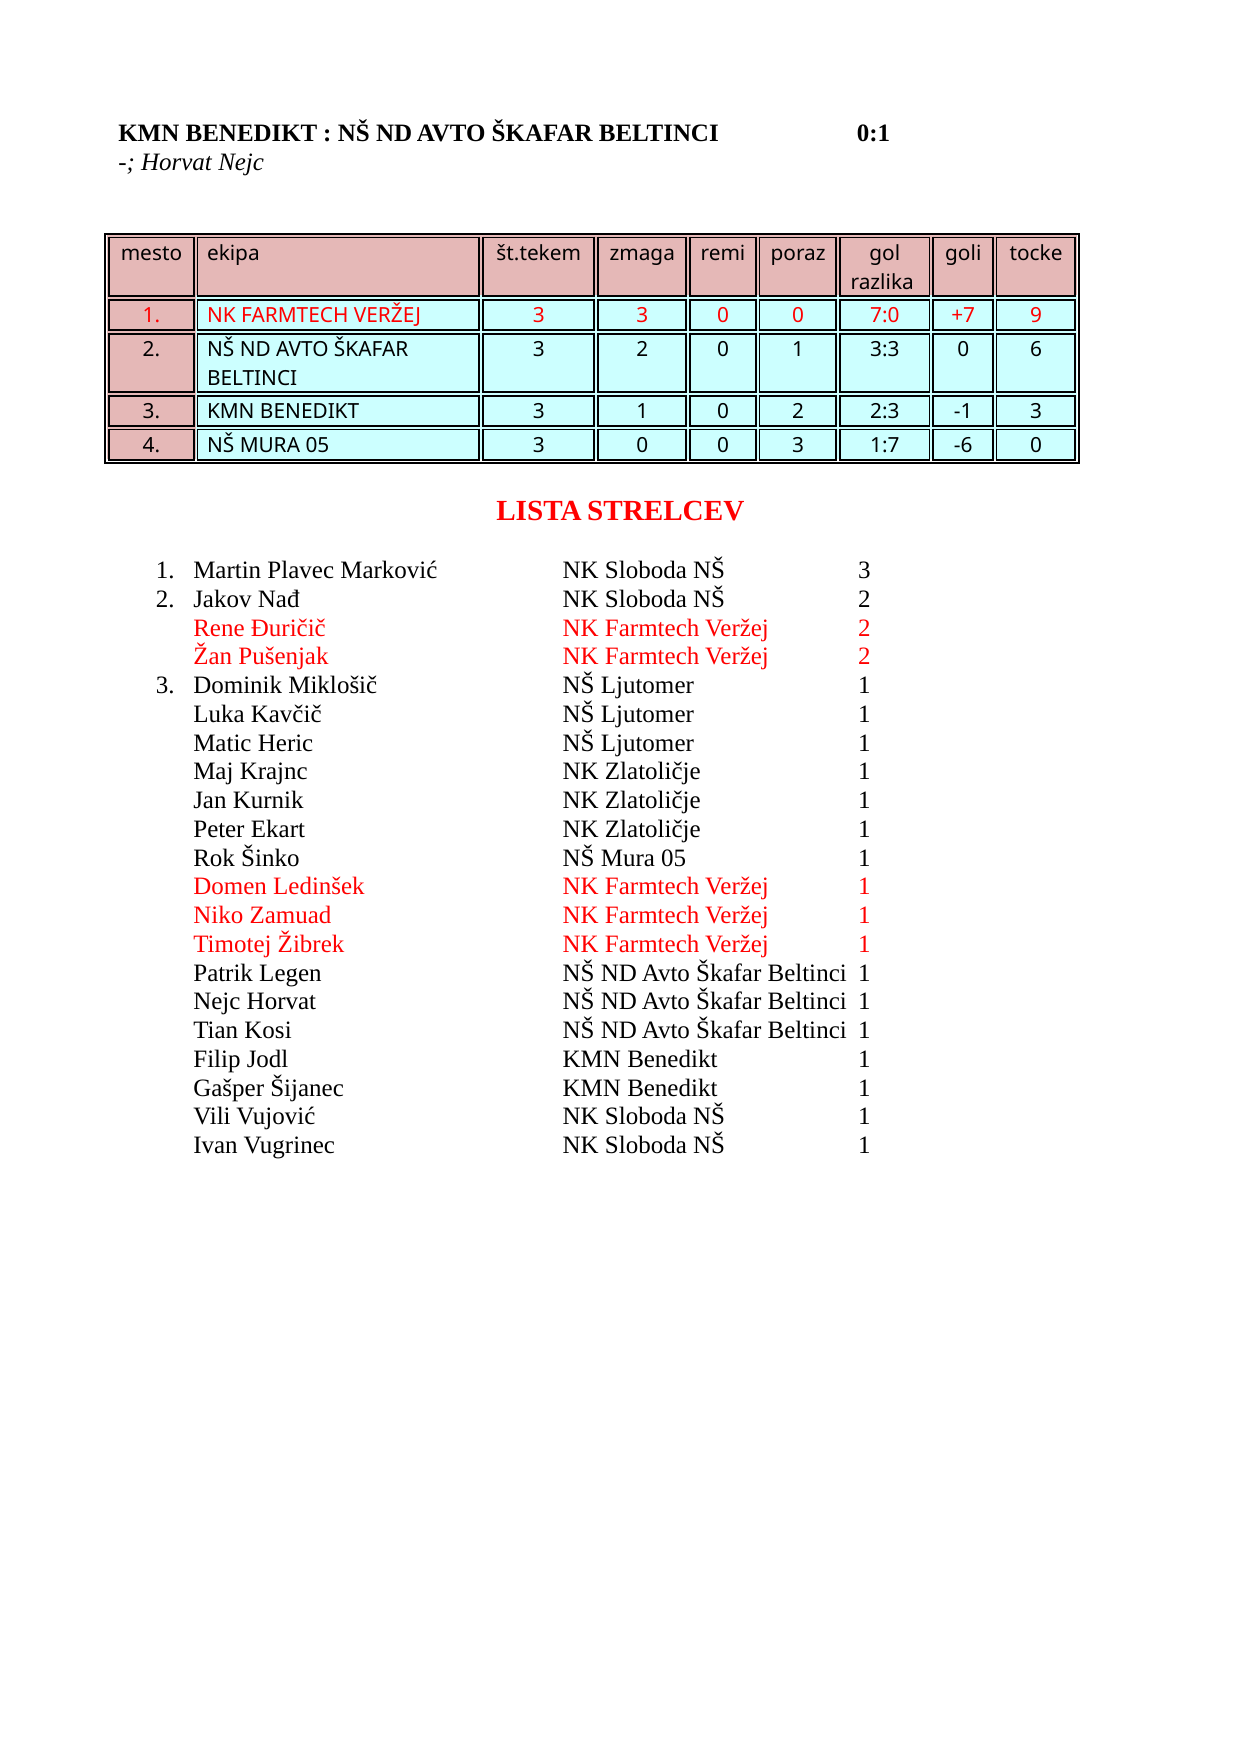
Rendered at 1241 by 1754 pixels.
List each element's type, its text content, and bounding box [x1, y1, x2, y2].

table_cell 0 [691, 335, 755, 391]
list Domen Ledinšek NK Farmtech Veržej 1 [193, 871, 1122, 900]
table_cell 2 [760, 397, 835, 425]
table_cell 3 [599, 301, 685, 329]
text KMN BENEDIKT : NŠ ND AVTO ŠKAFAR BELTINCI 0:1 [118, 118, 1122, 147]
list Peter Ekart NK Zlatoličje 1 [193, 814, 1122, 843]
table_cell NK FARMTECH VERŽEJ [198, 301, 478, 329]
table_cell 3 [484, 301, 593, 329]
table_cell 3 [484, 335, 593, 391]
table_header goli [934, 238, 992, 295]
table_header tocke [997, 238, 1074, 295]
list Martin Plavec Marković NK Sloboda NŠ 3 [156, 555, 1122, 584]
table_header zmaga [599, 238, 685, 295]
list Matic Heric NŠ Ljutomer 1 [193, 728, 1122, 756]
list Dominik Miklošič NŠ Ljutomer 1 [156, 670, 1122, 699]
text -; Horvat Nejc [118, 147, 1122, 176]
table_cell NŠ ND AVTO ŠKAFAR BELTINCI [198, 335, 478, 391]
list Ivan Vugrinec NK Sloboda NŠ 1 [193, 1130, 1122, 1159]
list Filip Jodl KMN Benedikt 1 [193, 1044, 1122, 1073]
list Nejc Horvat NŠ ND Avto Škafar Beltinci 1 [193, 986, 1122, 1015]
table_cell 1 [599, 397, 685, 425]
table_cell 2. [110, 335, 193, 391]
list Timotej Žibrek NK Farmtech Veržej 1 [193, 929, 1122, 958]
list Jan Kurnik NK Zlatoličje 1 [193, 785, 1122, 814]
table_cell 0 [760, 301, 835, 329]
table_cell KMN BENEDIKT [198, 397, 478, 425]
list Jakov Nađ NK Sloboda NŠ 2 [156, 584, 1122, 613]
list Patrik Legen NŠ ND Avto Škafar Beltinci 1 [193, 958, 1122, 986]
list Gašper Šijanec KMN Benedikt 1 [193, 1073, 1122, 1101]
text LISTA STRELCEV [118, 493, 1122, 526]
table_cell 2:3 [841, 397, 929, 425]
table_cell -6 [934, 430, 992, 459]
table_cell 3 [484, 430, 593, 459]
list Vili Vujović NK Sloboda NŠ 1 [193, 1101, 1122, 1130]
table_cell 3 [760, 430, 835, 459]
list Luka Kavčič NŠ Ljutomer 1 [193, 699, 1122, 728]
table_cell 4. [110, 430, 193, 459]
table_cell NŠ MURA 05 [198, 430, 478, 459]
table_cell 2 [599, 335, 685, 391]
table_header št.tekem [484, 238, 593, 295]
table_cell 0 [997, 430, 1074, 459]
table_cell 3. [110, 397, 193, 425]
table_cell 0 [691, 397, 755, 425]
table_cell -1 [934, 397, 992, 425]
table_header mesto [110, 238, 193, 295]
table_cell 3 [484, 397, 593, 425]
table_header poraz [760, 238, 835, 295]
table_cell 9 [997, 301, 1074, 329]
table_cell 0 [599, 430, 685, 459]
list Žan Pušenjak NK Farmtech Veržej 2 [193, 641, 1122, 670]
table_header remi [691, 238, 755, 295]
table_cell 1:7 [841, 430, 929, 459]
table_cell 7:0 [841, 301, 929, 329]
list Rok Šinko NŠ Mura 05 1 [193, 843, 1122, 871]
table_cell +7 [934, 301, 992, 329]
table_cell 3:3 [841, 335, 929, 391]
table_cell 0 [934, 335, 992, 391]
table_cell 1 [760, 335, 835, 391]
table_cell 0 [691, 301, 755, 329]
table_cell 6 [997, 335, 1074, 391]
list Maj Krajnc NK Zlatoličje 1 [193, 756, 1122, 785]
list Tian Kosi NŠ ND Avto Škafar Beltinci 1 [193, 1015, 1122, 1044]
list Niko Zamuad NK Farmtech Veržej 1 [193, 900, 1122, 929]
table_header gol razlika [841, 238, 929, 295]
list Rene Đuričič NK Farmtech Veržej 2 [193, 613, 1122, 641]
table_cell 0 [691, 430, 755, 459]
table_cell 1. [110, 301, 193, 329]
table_cell 3 [997, 397, 1074, 425]
table_header ekipa [198, 238, 478, 295]
